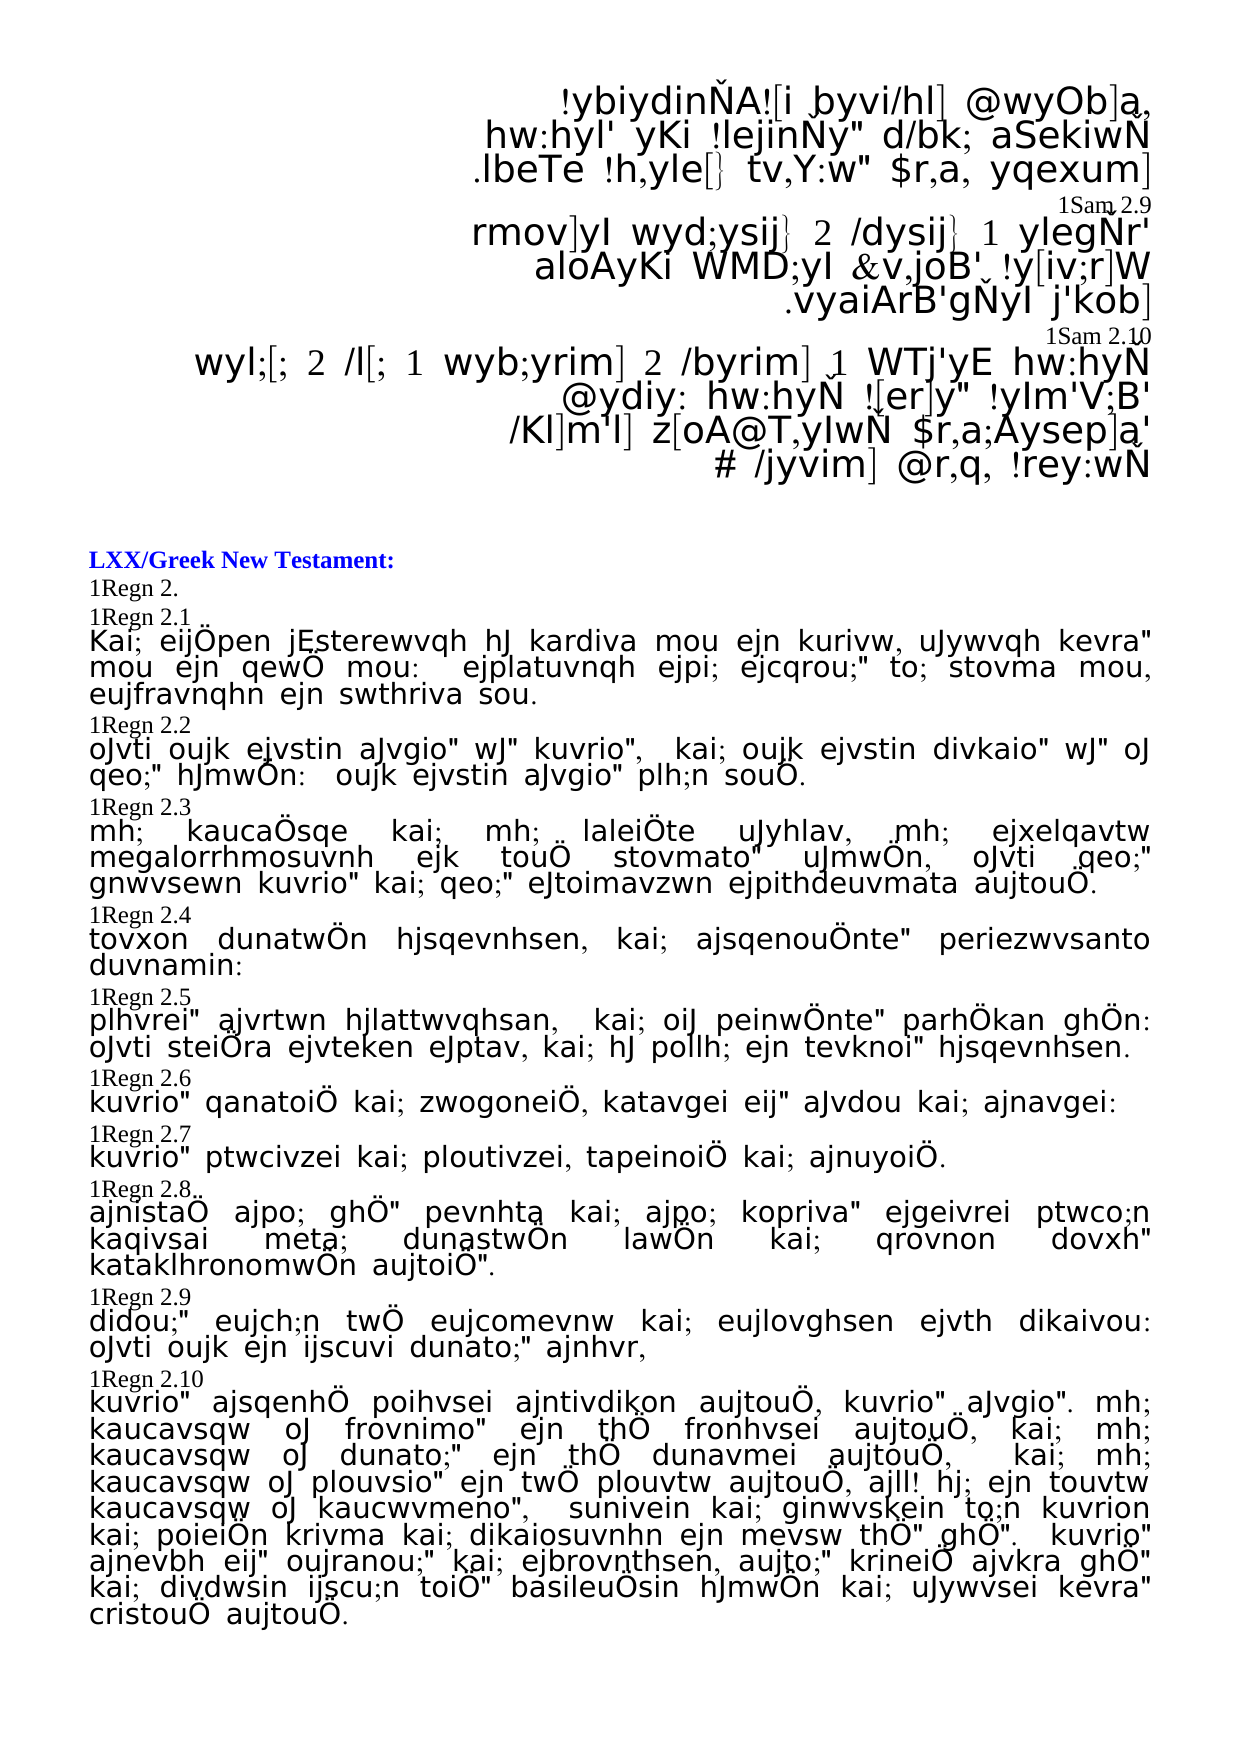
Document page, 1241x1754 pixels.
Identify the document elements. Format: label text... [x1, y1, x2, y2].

text 1Sam 2.9 [88, 190, 1152, 219]
text @ydiy: hw:hyŇ ![er]y" !yIm'V;B' [924, 384, 1152, 418]
text kuvrio" ajsqenhÖ poihvsei ajntivdikon aujtouÖ, kuvrio" aJvgio". mh; kaucavsqw oJ frovnimo" ejn thÖ fronhvsei aujtouÖ, kai; mh; kaucavsqw oJ dunato;" ejn thÖ dunavmei aujtouÖ, kai; mh; kaucavsqw oJ plouvsio" ejn twÖ plouvtw aujtouÖ, ajll! hj; ejn touvtw kaucavsqw oJ kaucwvmeno", sunivein kai; ginwvskein to;n kuvrion kai; poieiÖn krivma kai; dikaiosuvnhn ejn mevsw thÖ" ghÖ". kuvrio" ajnevbh eij" oujranou;" kai; ejbrovnthsen, aujto;" krineiÖ ajvkra ghÖ" kai; divdwsin ijscu;n toiÖ" basileuÖsin hJmwÖn kai; uJywvsei kevra" cristouÖ aujtouÖ. [88, 1392, 1152, 1631]
text 1Regn 2.4 [88, 900, 1152, 929]
text @ydiy: hw:hyŇ ![er]y" !yIm'V;B' [88, 384, 929, 418]
text # /jyvim] @r,q, !rey:wŇ [88, 452, 1152, 486]
text mh; kaucaÖsqe kai; mh; laleiÖte uJyhlav, mh; ejxelqavtw megalorrhmosuvnh ejk touÖ stovmato" uJmwÖn, oJvti qeo;" gnwvsewn kuvrio" kai; qeo;" eJtoimavzwn ejpithdeuvmata aujtouÖ. [88, 821, 1152, 900]
text 1Regn 2.8 [88, 1174, 1152, 1203]
text 1Regn 2.10 [88, 1364, 1152, 1392]
text kuvrio" qanatoiÖ kai; zwogoneiÖ, katavgei eij" aJvdou kai; ajnavgei: [88, 1092, 1152, 1119]
text oJvti oujk ejvstin aJvgio" wJ" kuvrio", kai; oujk ejvstin divkaio" wJ" oJ qeo;" hJmwÖn: oujk ejvstin aJvgio" plh;n souÖ. [88, 739, 1152, 792]
text !ybiydinŇA![i byvi/hl] @wyOb]a, [88, 88, 942, 122]
text didou;" eujch;n twÖ eujcomevnw kai; eujlovghsen ejvth dikaivou: oJvti oujk ejn ijscuvi dunato;" ajnhvr, [88, 1311, 1152, 1364]
text .vyaiArB'gŇyI j'kob] [88, 287, 1152, 321]
text 1Regn 2. [88, 573, 1152, 602]
text 1Regn 2.5 [88, 982, 1152, 1011]
text LXX/Greek New Testament: [88, 545, 1152, 573]
text plhvrei" ajvrtwn hjlattwvqhsan, kai; oiJ peinwÖnte" parhÖkan ghÖn: oJvti steiÖra ejvteken eJptav, kai; hJ pollh; ejn tevknoi" hjsqevnhsen. [88, 1011, 1152, 1063]
text wyl;[; 2 /l[; 1 wyb;yrim] 2 /byrim] 1 WTj'yE hw:hyŇ [88, 350, 1152, 384]
text .lbeTe !h,yle[} tv,Y:w" $r,a, yqexum] [88, 156, 1152, 190]
text kuvrio" ptwcivzei kai; ploutivzei, tapeinoiÖ kai; ajnuyoiÖ. [88, 1147, 1152, 1174]
text 1Sam 2.10 [88, 321, 1152, 350]
text /Kl]m'l] z[oA@T,yIwŇ $r,a;Aysep]a' [88, 418, 1152, 452]
text Kai; eijÖpen jEsterewvqh hJ kardiva mou ejn kurivw, uJywvqh kevra" mou ejn qewÖ mou: ejplatuvnqh ejpi; ejcqrou;" to; stovma mou, eujfravnqhn ejn swthriva sou. [88, 631, 1152, 710]
text !ybiydinŇA![i byvi/hl] @wyOb]a, [943, 88, 1152, 122]
text rmov]yI wyd;ysij} 2 /dysij} 1 ylegŇr' [88, 219, 1152, 253]
text 1Regn 2.1 [88, 602, 1152, 631]
text hw:hyl' yKi !lejinŇy" d/bk; aSekiwŇ [88, 122, 1152, 156]
text ajnistaÖ ajpo; ghÖ" pevnhta kai; ajpo; kopriva" ejgeivrei ptwco;n kaqivsai meta; dunastwÖn lawÖn kai; qrovnon dovxh" kataklhronomwÖn aujtoiÖ". [88, 1203, 1152, 1282]
text 1Regn 2.3 [88, 792, 1152, 821]
text 1Regn 2.9 [88, 1282, 1152, 1311]
text tovxon dunatwÖn hjsqevnhsen, kai; ajsqenouÖnte" periezwvsanto duvnamin: [88, 929, 1152, 982]
text 1Regn 2.6 [88, 1063, 1152, 1092]
text 1Regn 2.2 [88, 710, 1152, 739]
text 1Regn 2.7 [88, 1119, 1152, 1147]
text aloAyKi WMD;yI &v,joB' !y[iv;r]W [88, 253, 1152, 287]
